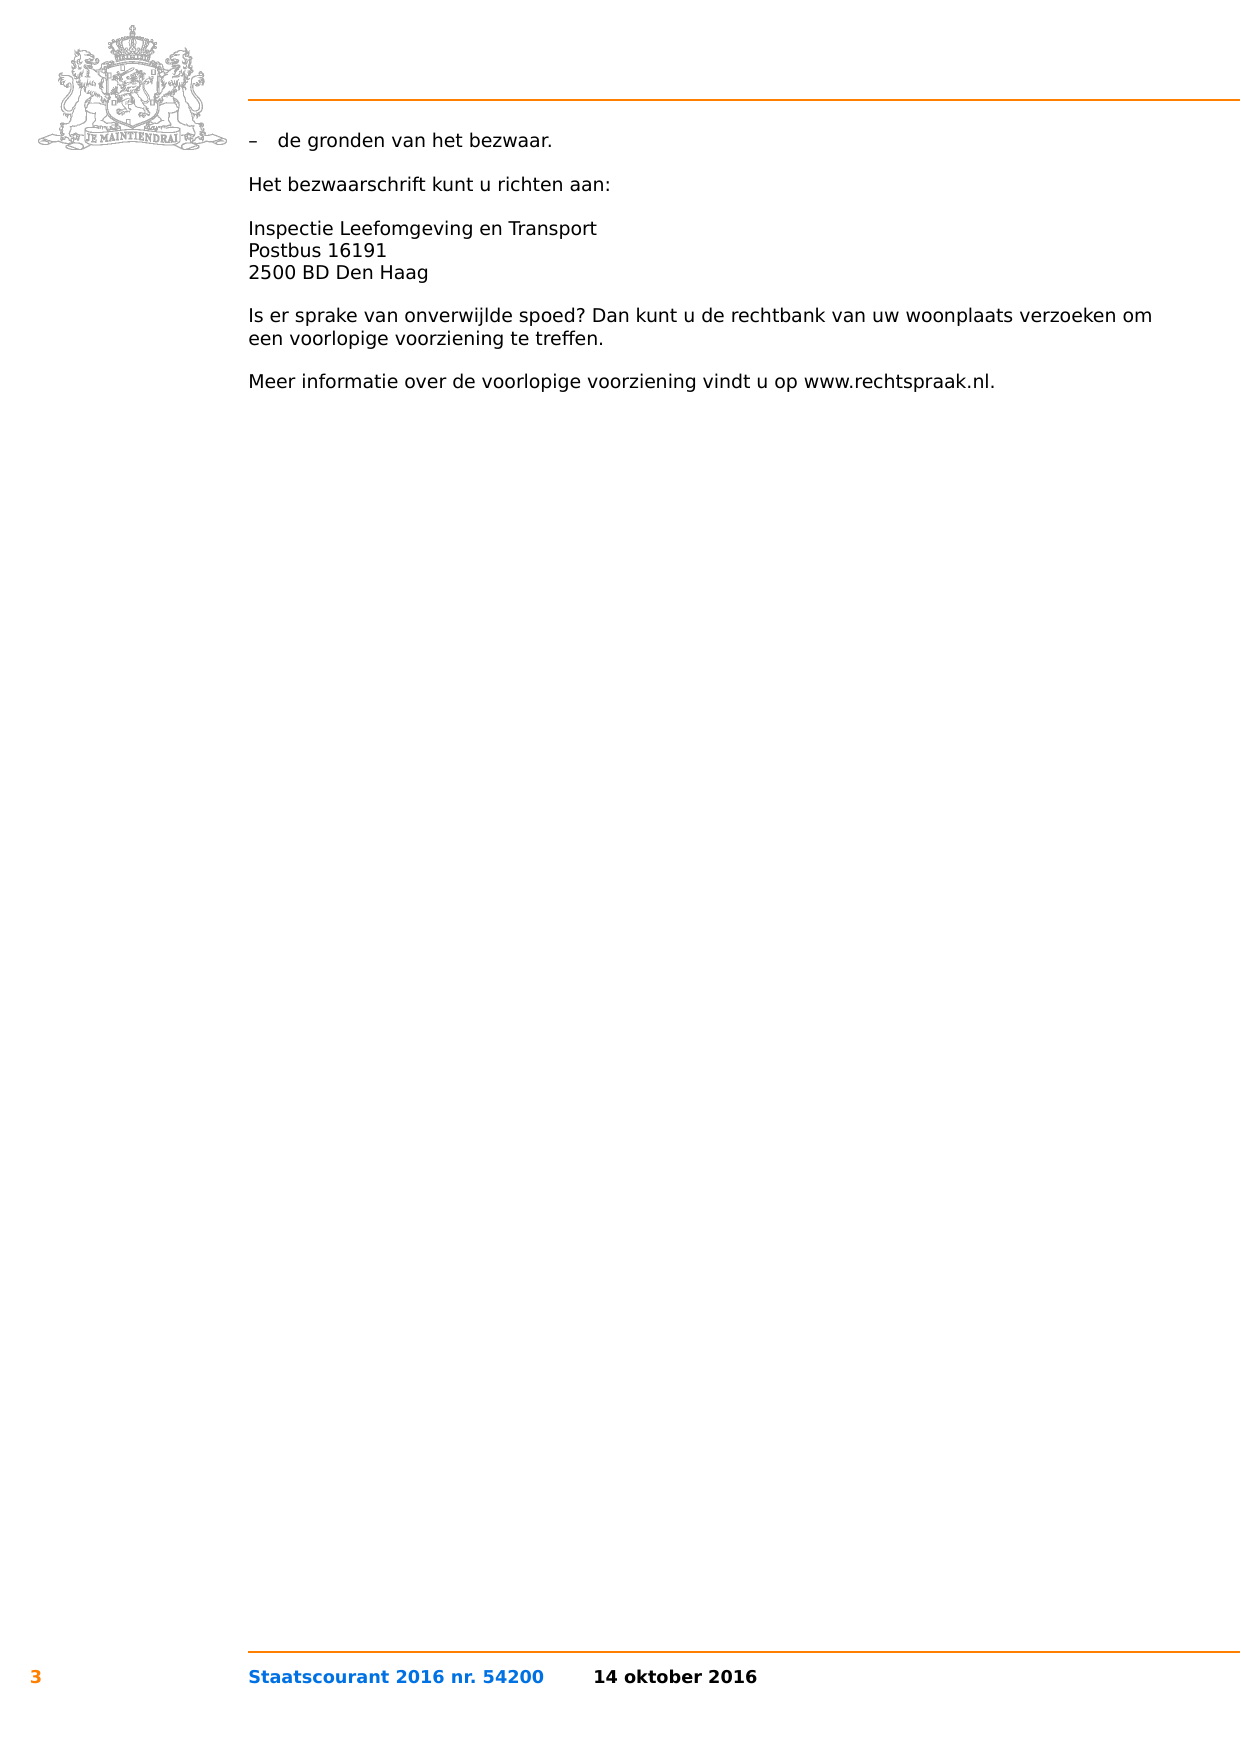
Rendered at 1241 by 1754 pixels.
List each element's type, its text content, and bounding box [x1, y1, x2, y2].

picture [38, 25, 227, 150]
text – de gronden van het bezwaar. [248, 130, 1163, 152]
text Is er sprake van onverwijlde spoed? Dan kunt u de rechtbank van uw woonplaats verzoeken om een voorlopige voorziening te treffen. [248, 305, 1163, 349]
text 2500 BD Den Haag [248, 262, 1163, 283]
text Inspectie Leefomgeving en Transport [248, 218, 1163, 239]
text Postbus 16191 [248, 239, 1163, 262]
text Het bezwaarschrift kunt u richten aan: [248, 174, 1163, 196]
text Meer informatie over de voorlopige voorziening vindt u op www.rechtspraak.nl. [248, 371, 1163, 393]
